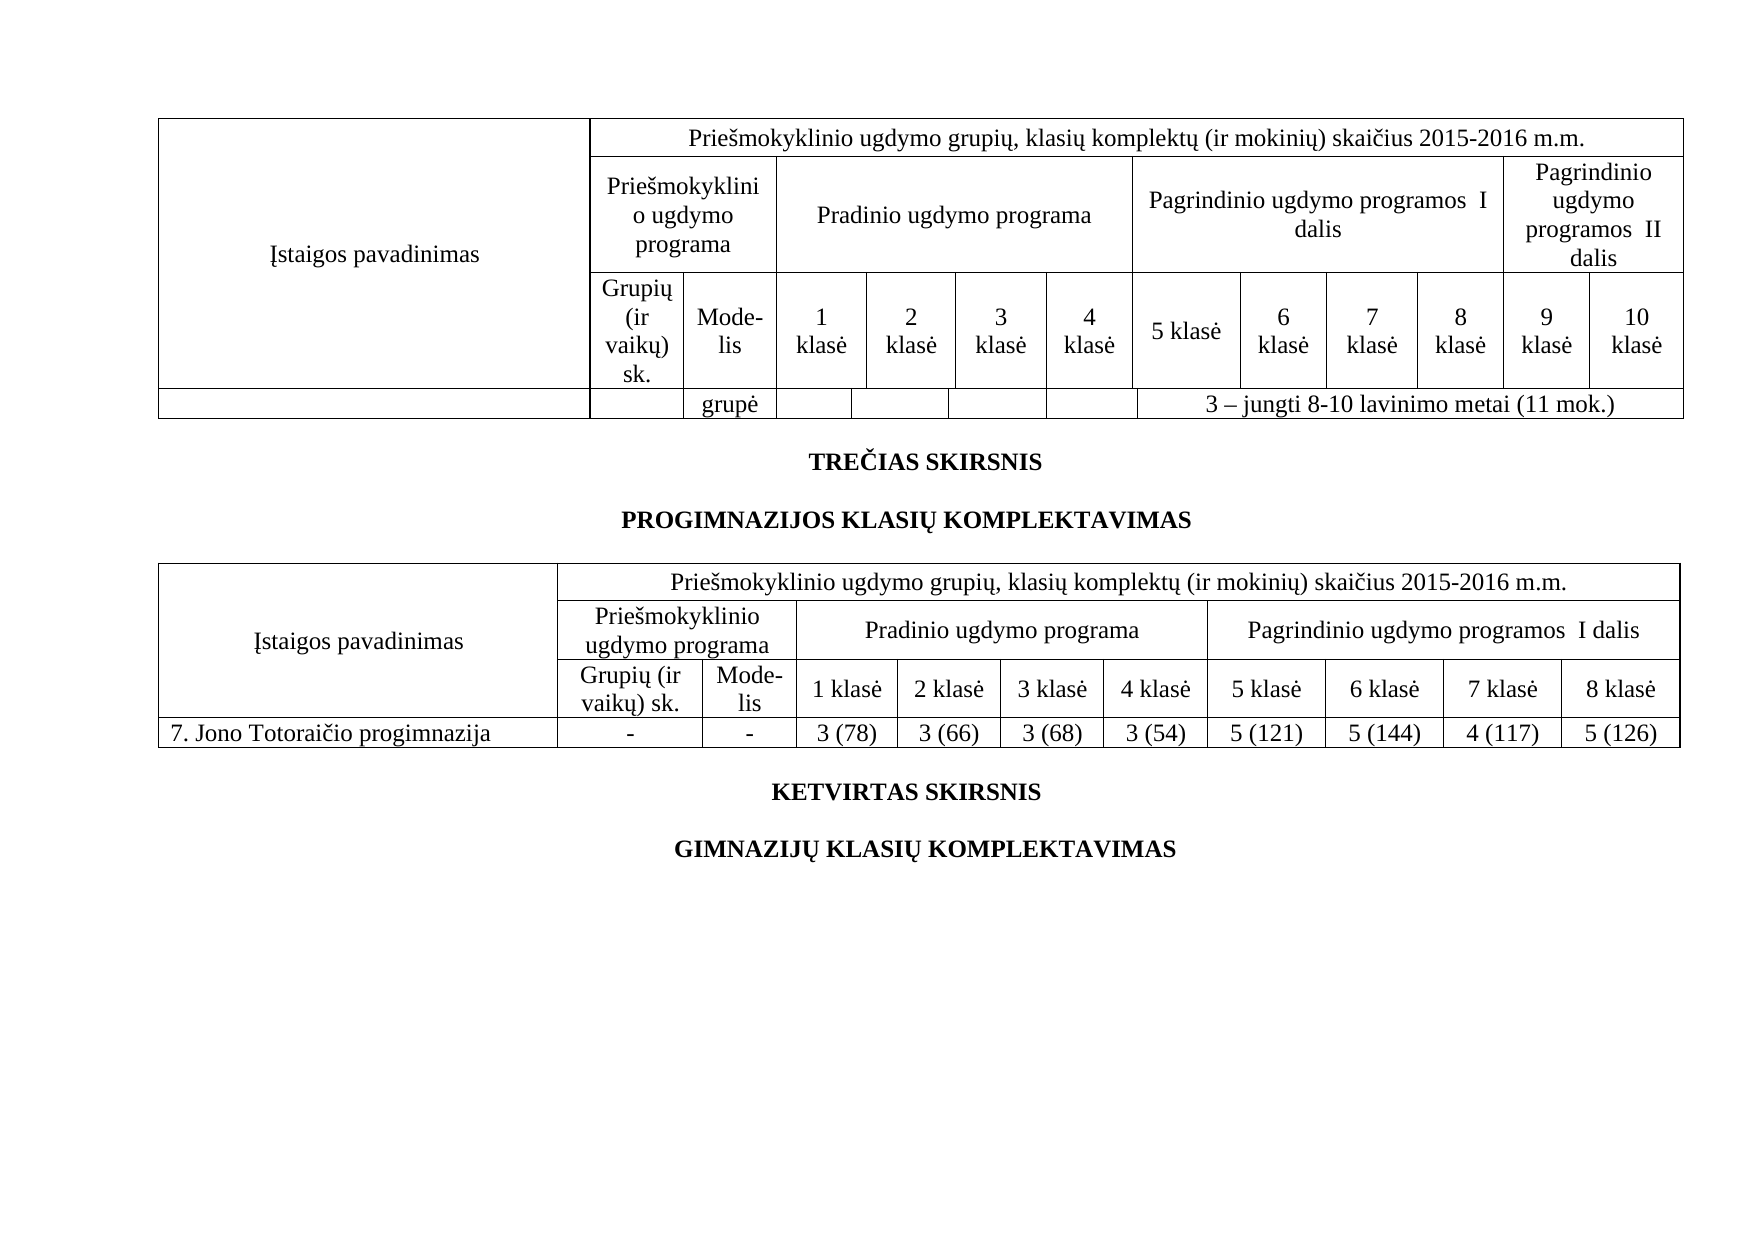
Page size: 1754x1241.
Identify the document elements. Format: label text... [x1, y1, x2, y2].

table_cell Pagrindinio ugdymo programos II dalis [1504, 157, 1683, 272]
table_header Priešmokyklinio ugdymo grupių, klasių komplektų (ir mokinių) skaičius 2015-2016 m.m. [558, 564, 1679, 600]
table_cell 2 klasė [898, 660, 1000, 717]
table_cell Grupių (ir vaikų) sk. [558, 660, 702, 717]
table_cell 5 klasė [1208, 660, 1325, 717]
table_cell 5 (121) [1208, 718, 1325, 747]
table_cell [949, 389, 1046, 418]
table_cell 7 klasė [1327, 273, 1417, 388]
table_cell 3 (68) [1001, 718, 1103, 747]
table_cell Pagrindinio ugdymo programos I dalis [1133, 157, 1503, 272]
table_header Priešmokyklinio ugdymo grupių, klasių komplektų (ir mokinių) skaičius 2015-2016 m.m. [591, 119, 1683, 156]
table_cell grupė [684, 389, 776, 418]
table_cell [1047, 389, 1137, 418]
table_cell [852, 389, 948, 418]
table_cell Priešmokyklinio ugdymo programa [591, 157, 776, 272]
text TREČIAS SKIRSNIS [185, 447, 1665, 476]
table_header Įstaigos pavadinimas [159, 564, 557, 717]
table_cell 5 (126) [1562, 718, 1679, 747]
table_cell Mode-lis [684, 273, 776, 388]
table_cell 3 (78) [797, 718, 897, 747]
table_cell Grupių (ir vaikų) sk. [591, 273, 683, 388]
table_header Įstaigos pavadinimas [159, 119, 589, 388]
table_cell [159, 389, 589, 418]
table_cell [777, 389, 851, 418]
table_cell 3 – jungti 8-10 lavinimo metai (11 mok.) [1138, 389, 1683, 418]
table_cell 3 klasė [956, 273, 1046, 388]
table_cell 8 klasė [1562, 660, 1679, 717]
table_cell 6 klasė [1241, 273, 1326, 388]
table_cell 3 (66) [898, 718, 1000, 747]
table_cell Pradinio ugdymo programa [797, 601, 1207, 659]
table_cell - [558, 718, 702, 747]
table_cell - [703, 718, 796, 747]
table_cell 1 klasė [777, 273, 866, 388]
table_cell 3 klasė [1001, 660, 1103, 717]
text KETVIRTAS SKIRSNIS [148, 777, 1665, 806]
text GIMNAZIJŲ KLASIŲ KOMPLEKTAVIMAS [185, 834, 1665, 863]
table_cell 7 klasė [1444, 660, 1561, 717]
table_cell 2 klasė [867, 273, 955, 388]
table_cell 4 klasė [1047, 273, 1132, 388]
table_cell Pradinio ugdymo programa [777, 157, 1132, 272]
table_cell 7. Jono Totoraičio progimnazija [159, 718, 557, 747]
table_cell [591, 389, 683, 418]
table_cell 5 (144) [1326, 718, 1443, 747]
table_cell 9 klasė [1504, 273, 1589, 388]
text PROGIMNAZIJOS KLASIŲ KOMPLEKTAVIMAS [148, 505, 1665, 534]
table_cell 6 klasė [1326, 660, 1443, 717]
table_cell 4 klasė [1104, 660, 1207, 717]
table_cell 3 (54) [1104, 718, 1207, 747]
table_cell 10 klasė [1590, 273, 1683, 388]
table_cell 5 klasė [1133, 273, 1240, 388]
table_cell Pagrindinio ugdymo programos I dalis [1208, 601, 1679, 659]
table_cell 4 (117) [1444, 718, 1561, 747]
table_cell 8 klasė [1418, 273, 1503, 388]
table_cell Priešmokyklinio ugdymo programa [558, 601, 796, 659]
table_cell Mode-lis [703, 660, 796, 717]
table_cell 1 klasė [797, 660, 897, 717]
